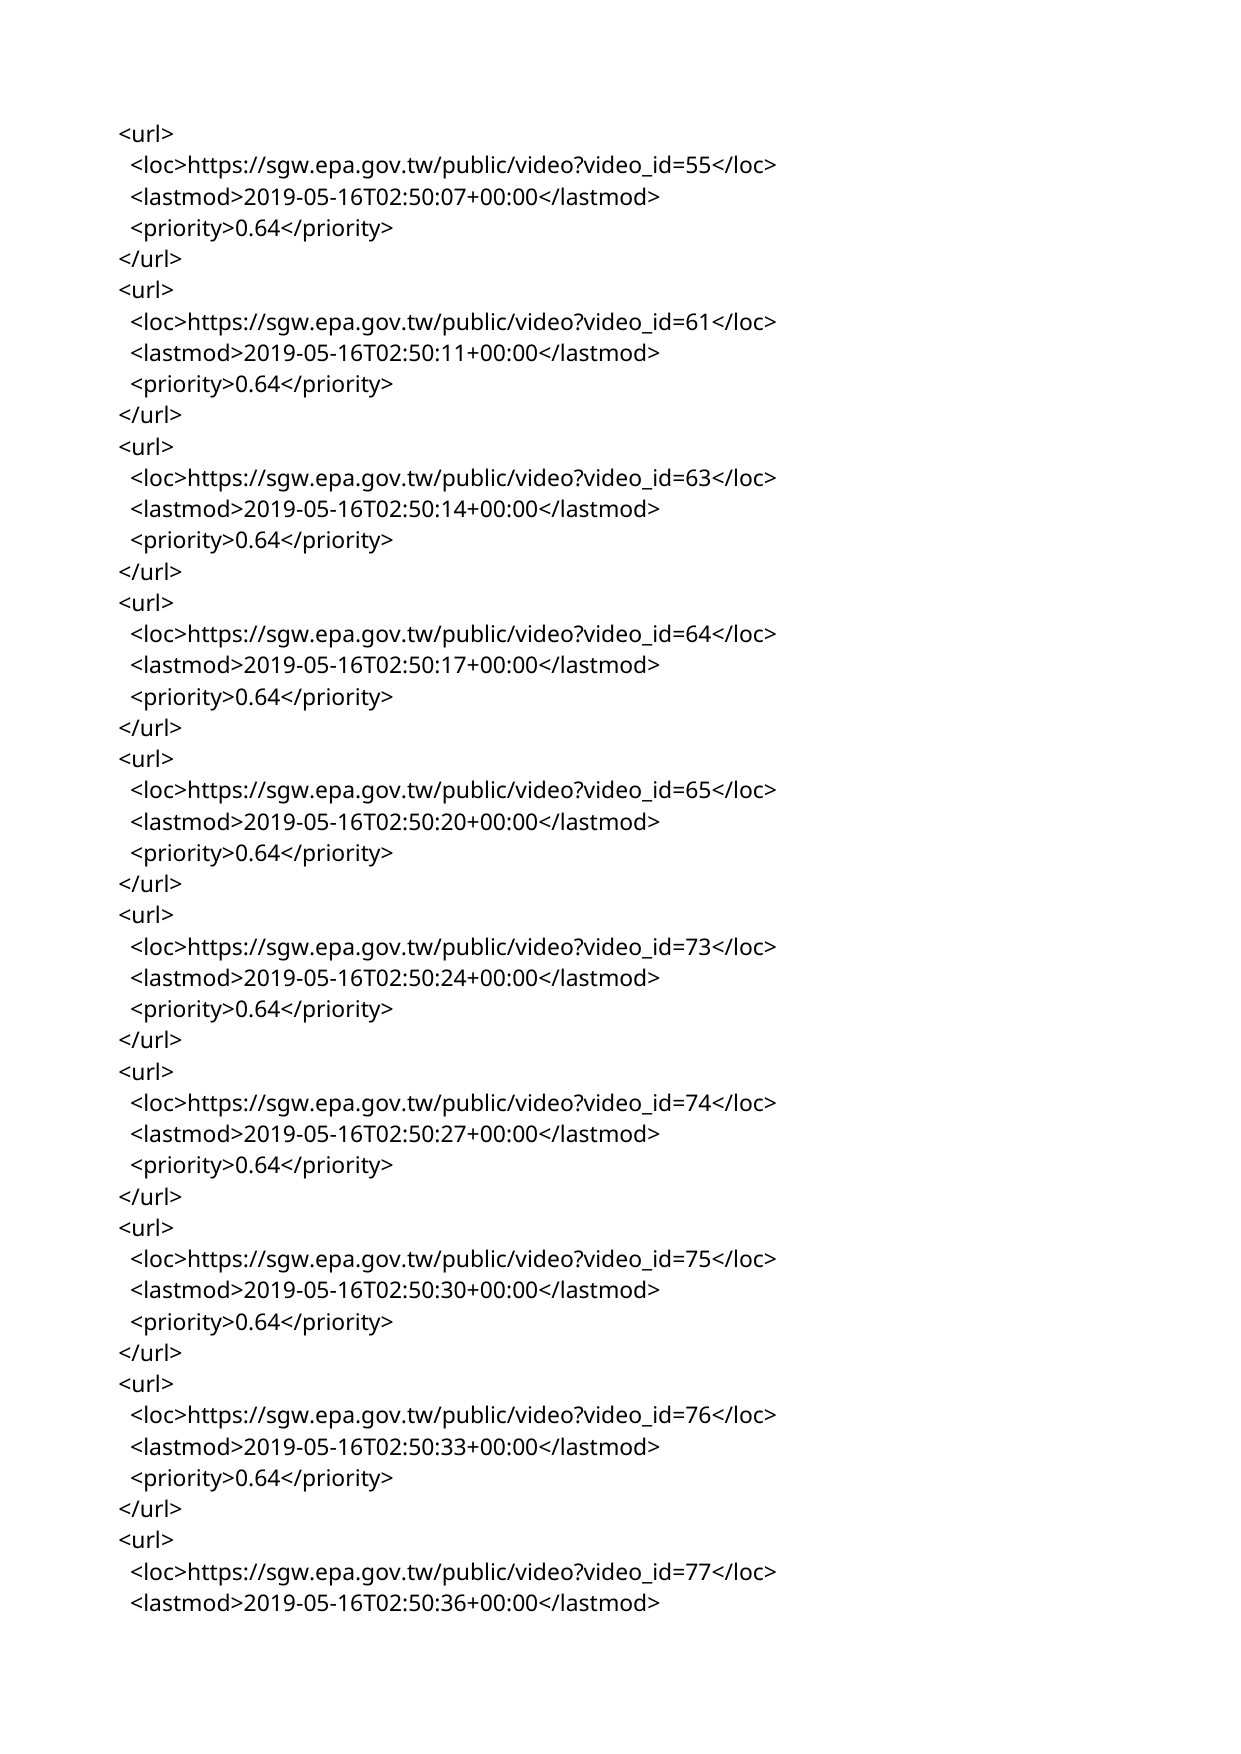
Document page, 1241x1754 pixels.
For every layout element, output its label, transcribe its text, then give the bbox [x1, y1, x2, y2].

text </url> [118, 556, 1122, 587]
text <url> [118, 743, 1122, 774]
text <lastmod>2019-05-16T02:50:36+00:00</lastmod> [118, 1587, 1122, 1618]
text <priority>0.64</priority> [118, 1462, 1122, 1493]
text <loc>https://sgw.epa.gov.tw/public/video?video_id=77</loc> [118, 1556, 1122, 1587]
text <priority>0.64</priority> [118, 837, 1122, 868]
text <loc>https://sgw.epa.gov.tw/public/video?video_id=61</loc> [118, 306, 1122, 337]
text <url> [118, 1212, 1122, 1243]
text <priority>0.64</priority> [118, 212, 1122, 243]
text </url> [118, 243, 1122, 274]
text <lastmod>2019-05-16T02:50:20+00:00</lastmod> [118, 806, 1122, 837]
text <loc>https://sgw.epa.gov.tw/public/video?video_id=76</loc> [118, 1399, 1122, 1431]
text <lastmod>2019-05-16T02:50:33+00:00</lastmod> [118, 1431, 1122, 1462]
text <priority>0.64</priority> [118, 1306, 1122, 1337]
text <lastmod>2019-05-16T02:50:27+00:00</lastmod> [118, 1118, 1122, 1149]
text <url> [118, 899, 1122, 931]
text </url> [118, 1493, 1122, 1524]
text <priority>0.64</priority> [118, 524, 1122, 556]
text </url> [118, 1024, 1122, 1056]
text <lastmod>2019-05-16T02:50:17+00:00</lastmod> [118, 649, 1122, 681]
text <url> [118, 587, 1122, 618]
text <lastmod>2019-05-16T02:50:14+00:00</lastmod> [118, 493, 1122, 524]
text </url> [118, 399, 1122, 431]
text </url> [118, 1337, 1122, 1368]
text <url> [118, 118, 1122, 149]
text <loc>https://sgw.epa.gov.tw/public/video?video_id=74</loc> [118, 1087, 1122, 1118]
text <lastmod>2019-05-16T02:50:07+00:00</lastmod> [118, 181, 1122, 212]
text <url> [118, 1056, 1122, 1087]
text <loc>https://sgw.epa.gov.tw/public/video?video_id=55</loc> [118, 149, 1122, 181]
text <lastmod>2019-05-16T02:50:30+00:00</lastmod> [118, 1274, 1122, 1306]
text <url> [118, 431, 1122, 462]
text <priority>0.64</priority> [118, 368, 1122, 399]
text <loc>https://sgw.epa.gov.tw/public/video?video_id=75</loc> [118, 1243, 1122, 1274]
text <url> [118, 1524, 1122, 1556]
text <lastmod>2019-05-16T02:50:24+00:00</lastmod> [118, 962, 1122, 993]
text <loc>https://sgw.epa.gov.tw/public/video?video_id=65</loc> [118, 774, 1122, 806]
text <loc>https://sgw.epa.gov.tw/public/video?video_id=63</loc> [118, 462, 1122, 493]
text <priority>0.64</priority> [118, 681, 1122, 712]
text </url> [118, 1181, 1122, 1212]
text </url> [118, 712, 1122, 743]
text <loc>https://sgw.epa.gov.tw/public/video?video_id=64</loc> [118, 618, 1122, 649]
text <priority>0.64</priority> [118, 1149, 1122, 1181]
text <loc>https://sgw.epa.gov.tw/public/video?video_id=73</loc> [118, 931, 1122, 962]
text <lastmod>2019-05-16T02:50:11+00:00</lastmod> [118, 337, 1122, 368]
text <priority>0.64</priority> [118, 993, 1122, 1024]
text <url> [118, 1368, 1122, 1399]
text <url> [118, 274, 1122, 306]
text </url> [118, 868, 1122, 899]
